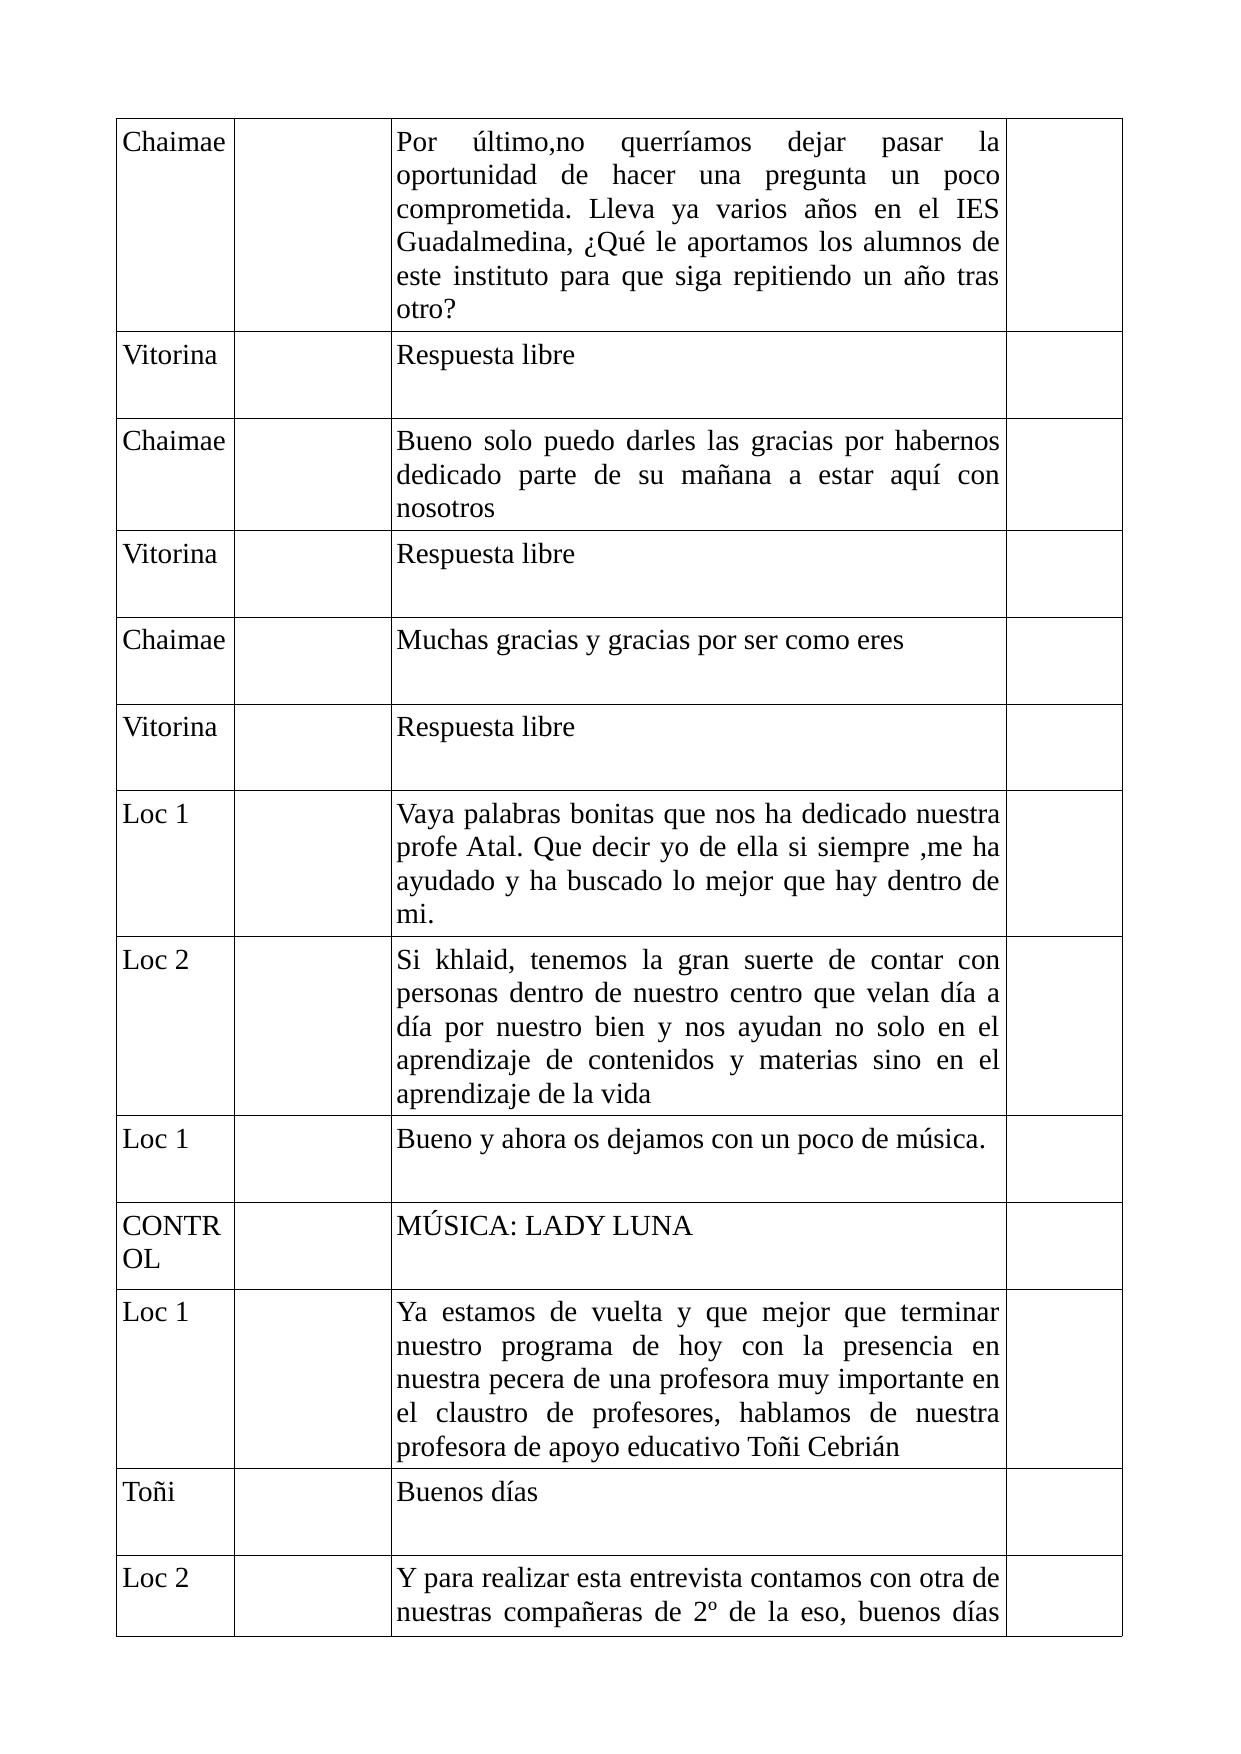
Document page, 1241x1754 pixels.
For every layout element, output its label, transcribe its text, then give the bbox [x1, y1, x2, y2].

table_cell Vitorina [117, 705, 234, 790]
table_cell [235, 618, 391, 703]
table_cell Loc 1 [117, 791, 234, 936]
table_cell Vaya palabras bonitas que nos ha dedicado nuestra profe Atal. Que decir yo de ella si siempre ,me ha ayudado y ha buscado lo mejor que hay dentro de mi. [392, 791, 1006, 936]
table_cell [1007, 1116, 1122, 1202]
table_cell Muchas gracias y gracias por ser como eres [392, 618, 1006, 703]
table_cell Si khlaid, tenemos la gran suerte de contar con personas dentro de nuestro centro que velan día a día por nuestro bien y nos ayudan no solo en el aprendizaje de contenidos y materias sino en el aprendizaje de la vida [392, 937, 1006, 1115]
table_cell Chaimae [117, 618, 234, 703]
table_cell [235, 791, 391, 936]
table_cell [1007, 1469, 1122, 1555]
table_cell [1007, 618, 1122, 703]
table_cell Respuesta libre [392, 531, 1006, 617]
table_cell [235, 1290, 391, 1468]
table_cell [1007, 1203, 1122, 1289]
table_cell Chaimae [117, 119, 234, 331]
table_cell Chaimae [117, 419, 234, 530]
table_cell [235, 1116, 391, 1202]
table_cell Por último,no querríamos dejar pasar la oportunidad de hacer una pregunta un poco comprometida. Lleva ya varios años en el IES Guadalmedina, ¿Qué le aportamos los alumnos de este instituto para que siga repitiendo un año tras otro? [392, 119, 1006, 331]
table_cell [235, 531, 391, 617]
table_cell [1007, 419, 1122, 530]
table_cell [1007, 531, 1122, 617]
table_cell Vitorina [117, 332, 234, 418]
table_cell [235, 705, 391, 790]
table_cell Respuesta libre [392, 332, 1006, 418]
table_cell Ya estamos de vuelta y que mejor que terminar nuestro programa de hoy con la presencia en nuestra pecera de una profesora muy importante en el claustro de profesores, hablamos de nuestra profesora de apoyo educativo Toñi Cebrián [392, 1290, 1006, 1468]
table_cell Loc 2 [117, 1556, 234, 1636]
table_cell [1007, 332, 1122, 418]
table_cell [235, 1469, 391, 1555]
table_cell [1007, 937, 1122, 1115]
table_cell MÚSICA: LADY LUNA [392, 1203, 1006, 1289]
table_cell [1007, 119, 1122, 331]
table_cell [235, 119, 391, 331]
table_cell Loc 1 [117, 1290, 234, 1468]
table_cell [1007, 791, 1122, 936]
table_cell [1007, 1556, 1122, 1636]
table_cell [1007, 1290, 1122, 1468]
table_cell [235, 937, 391, 1115]
table_cell Y para realizar esta entrevista contamos con otra de nuestras compañeras de 2º de la eso, buenos días [392, 1556, 1006, 1636]
table_cell Respuesta libre [392, 705, 1006, 790]
table_cell Bueno solo puedo darles las gracias por habernos dedicado parte de su mañana a estar aquí con nosotros [392, 419, 1006, 530]
table_cell Vitorina [117, 531, 234, 617]
table_cell [235, 419, 391, 530]
table_cell Bueno y ahora os dejamos con un poco de música. [392, 1116, 1006, 1202]
table_cell [1007, 705, 1122, 790]
table_cell Loc 1 [117, 1116, 234, 1202]
table_cell [235, 1556, 391, 1636]
table_cell Toñi [117, 1469, 234, 1555]
table_cell [235, 332, 391, 418]
table_cell [235, 1203, 391, 1289]
table_cell CONTROL [117, 1203, 234, 1289]
table_cell Buenos días [392, 1469, 1006, 1555]
table_cell Loc 2 [117, 937, 234, 1115]
